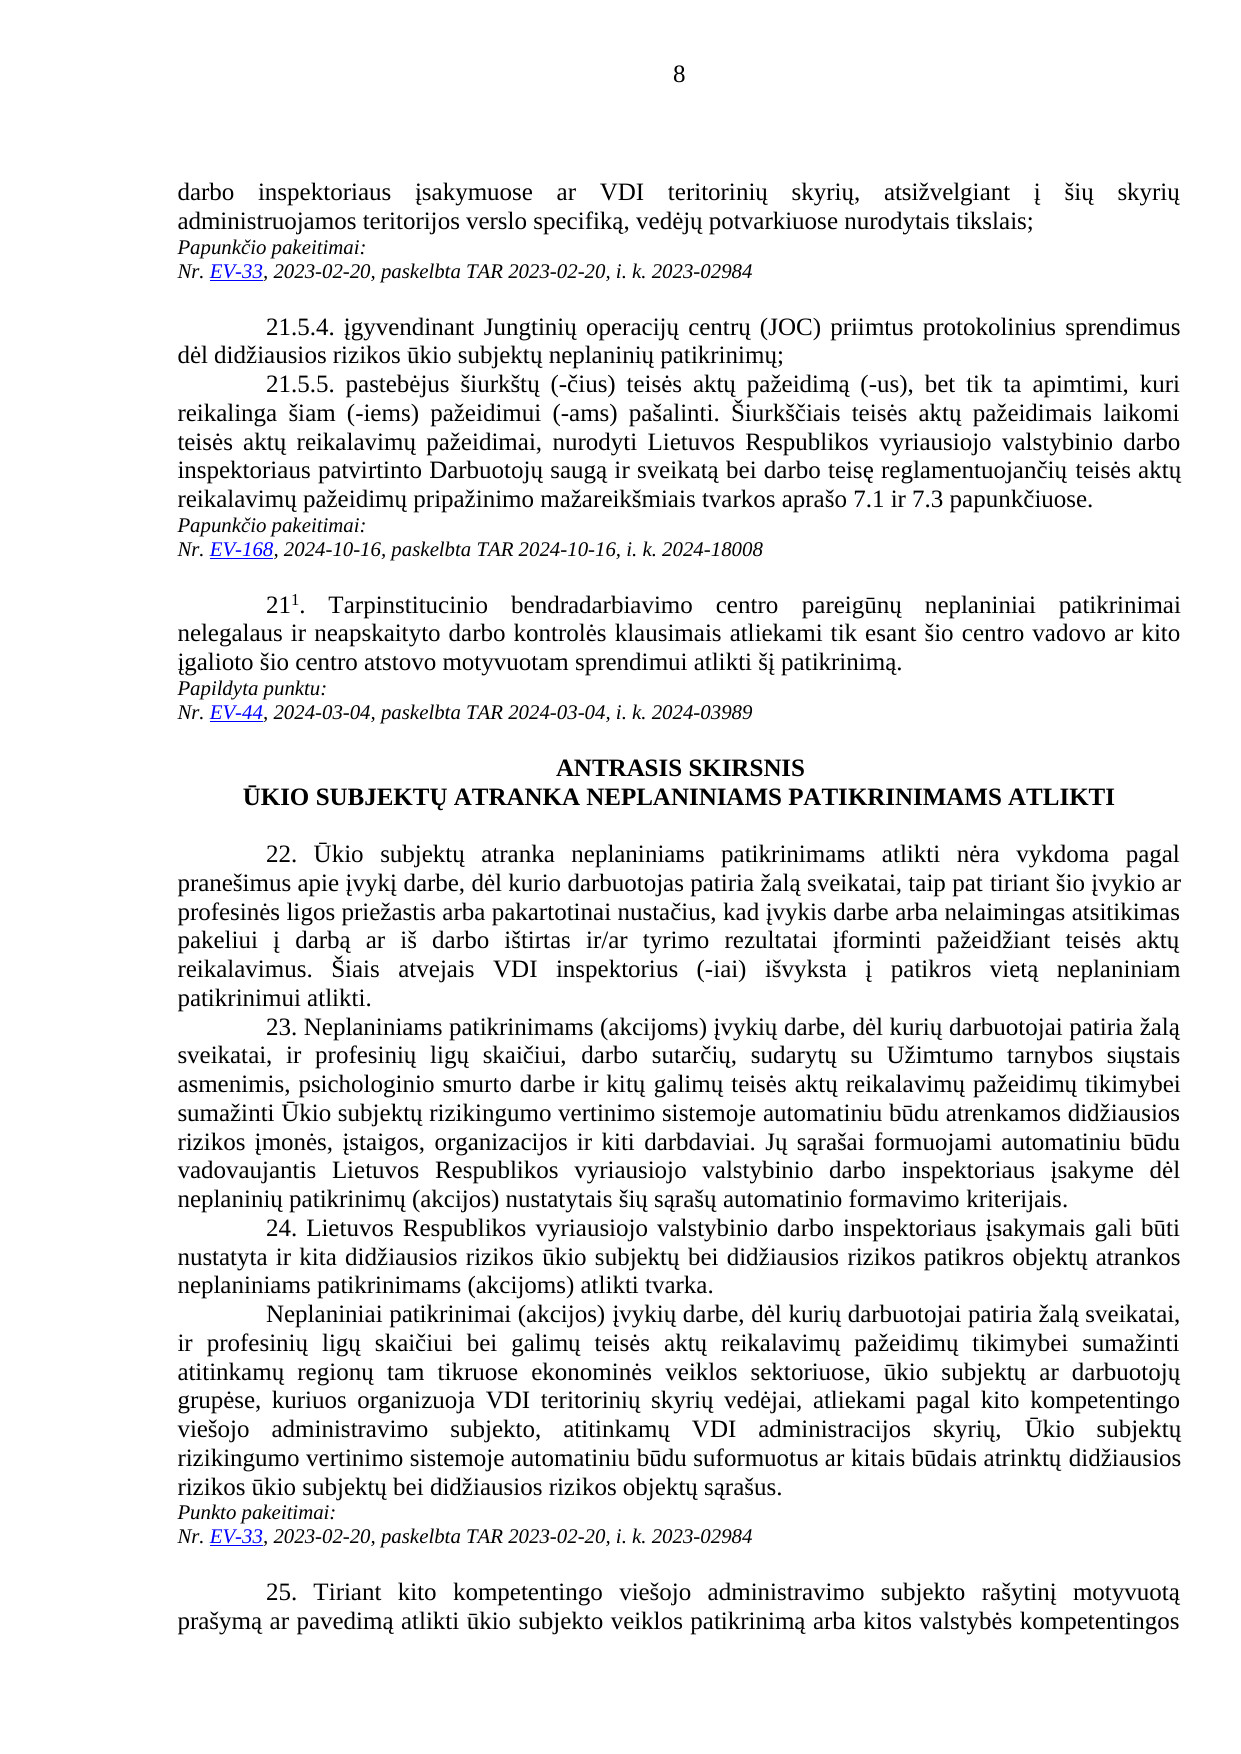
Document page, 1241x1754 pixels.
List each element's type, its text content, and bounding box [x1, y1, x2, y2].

text 25. Tiriant kito kompetentingo viešojo administravimo subjekto rašytinį motyvuotą prašymą ar pavedimą atlikti ūkio subjekto veiklos patikrinimą arba kitos valstybės kompetentingos [177, 1577, 1181, 1635]
text 23. Neplaniniams patikrinimams (akcijoms) įvykių darbe, dėl kurių darbuotojai patiria žalą sveikatai, ir profesinių ligų skaičiui, darbo sutarčių, sudarytų su Užimtumo tarnybos siųstais asmenimis, psichologinio smurto darbe ir kitų galimų teisės aktų reikalavimų pažeidimų tikimybei sumažinti Ūkio subjektų rizikingumo vertinimo sistemoje automatiniu būdu atrenkamos didžiausios rizikos įmonės, įstaigos, organizacijos ir kiti darbdaviai. Jų sąrašai formuojami automatiniu būdu vadovaujantis Lietuvos Respublikos vyriausiojo valstybinio darbo inspektoriaus įsakyme dėl neplaninių patikrinimų (akcijos) nustatytais šių sąrašų automatinio formavimo kriterijais. [177, 1012, 1181, 1213]
text ANTRASIS SKIRSNIS [177, 753, 1184, 782]
text Papunkčio pakeitimai: [177, 513, 1181, 537]
text Nr. EV-168, 2024-10-16, paskelbta TAR 2024-10-16, i. k. 2024-18008 [177, 537, 1181, 561]
text Papunkčio pakeitimai: [177, 235, 1181, 259]
text Nr. EV-44, 2024-03-04, paskelbta TAR 2024-03-04, i. k. 2024-03989 [177, 700, 1181, 724]
text 211. Tarpinstitucinio bendradarbiavimo centro pareigūnų neplaniniai patikrinimai nelegalaus ir neapskaityto darbo kontrolės klausimais atliekami tik esant šio centro vadovo ar kito įgalioto šio centro atstovo motyvuotam sprendimui atlikti šį patikrinimą. [177, 590, 1181, 676]
text 21.5.5. pastebėjus šiurkštų (-čius) teisės aktų pažeidimą (-us), bet tik ta apimtimi, kuri reikalinga šiam (-iems) pažeidimui (-ams) pašalinti. Šiurkščiais teisės aktų pažeidimais laikomi teisės aktų reikalavimų pažeidimai, nurodyti Lietuvos Respublikos vyriausiojo valstybinio darbo inspektoriaus patvirtinto Darbuotojų saugą ir sveikatą bei darbo teisę reglamentuojančių teisės aktų reikalavimų pažeidimų pripažinimo mažareikšmiais tvarkos aprašo 7.1 ir 7.3 papunkčiuose. [177, 369, 1181, 513]
text darbo inspektoriaus įsakymuose ar VDI teritorinių skyrių, atsižvelgiant į šių skyrių administruojamos teritorijos verslo specifiką, vedėjų potvarkiuose nurodytais tikslais; [177, 177, 1181, 235]
text 24. Lietuvos Respublikos vyriausiojo valstybinio darbo inspektoriaus įsakymais gali būti nustatyta ir kita didžiausios rizikos ūkio subjektų bei didžiausios rizikos patikros objektų atrankos neplaniniams patikrinimams (akcijoms) atlikti tvarka. [177, 1213, 1181, 1299]
text 21.5.4. įgyvendinant Jungtinių operacijų centrų (JOC) priimtus protokolinius sprendimus dėl didžiausios rizikos ūkio subjektų neplaninių patikrinimų; [177, 312, 1181, 369]
text Neplaniniai patikrinimai (akcijos) įvykių darbe, dėl kurių darbuotojai patiria žalą sveikatai, ir profesinių ligų skaičiui bei galimų teisės aktų reikalavimų pažeidimų tikimybei sumažinti atitinkamų regionų tam tikruose ekonominės veiklos sektoriuose, ūkio subjektų ar darbuotojų grupėse, kuriuos organizuoja VDI teritorinių skyrių vedėjai, atliekami pagal kito kompetentingo viešojo administravimo subjekto, atitinkamų VDI administracijos skyrių, Ūkio subjektų rizikingumo vertinimo sistemoje automatiniu būdu suformuotus ar kitais būdais atrinktų didžiausios rizikos ūkio subjektų bei didžiausios rizikos objektų sąrašus. [177, 1299, 1181, 1500]
text Punkto pakeitimai: [177, 1500, 1181, 1524]
text Nr. EV-33, 2023-02-20, paskelbta TAR 2023-02-20, i. k. 2023-02984 [177, 259, 1181, 283]
text ŪKIO SUBJEKTŲ ATRANKA NEPLANINIAMS PATIKRINIMAMS ATLIKTI [177, 782, 1181, 810]
text Nr. EV-33, 2023-02-20, paskelbta TAR 2023-02-20, i. k. 2023-02984 [177, 1524, 1181, 1548]
text Papildyta punktu: [177, 676, 1181, 700]
text 22. Ūkio subjektų atranka neplaniniams patikrinimams atlikti nėra vykdoma pagal pranešimus apie įvykį darbe, dėl kurio darbuotojas patiria žalą sveikatai, taip pat tiriant šio įvykio ar profesinės ligos priežastis arba pakartotinai nustačius, kad įvykis darbe arba nelaimingas atsitikimas pakeliui į darbą ar iš darbo ištirtas ir/ar tyrimo rezultatai įforminti pažeidžiant teisės aktų reikalavimus. Šiais atvejais VDI inspektorius (-iai) išvyksta į patikros vietą neplaniniam patikrinimui atlikti. [177, 839, 1181, 1012]
